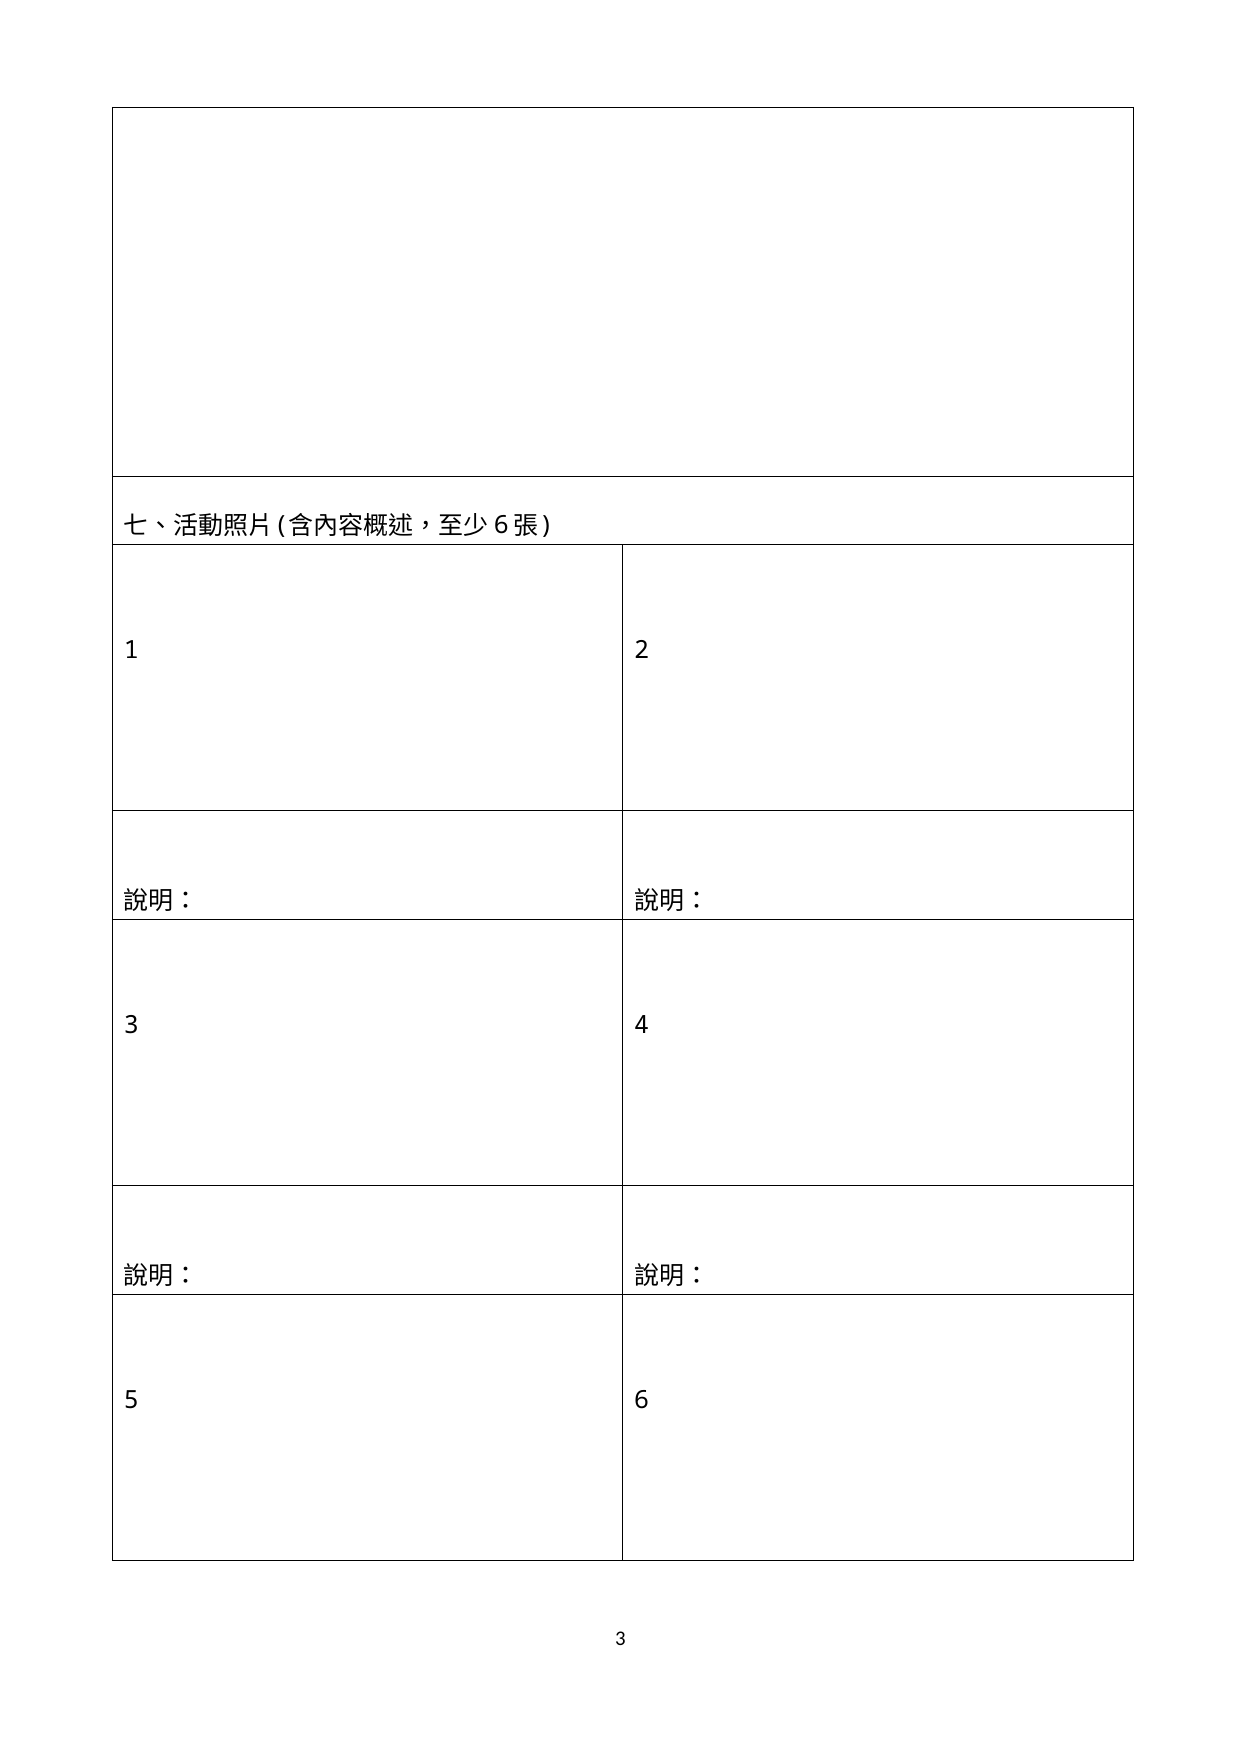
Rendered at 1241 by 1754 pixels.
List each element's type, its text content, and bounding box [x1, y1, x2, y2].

table_cell 七、活動照片(含內容概述，至少6張) [113, 477, 1133, 544]
table_cell 3 [113, 920, 622, 1185]
table_cell 說明： [623, 811, 1133, 919]
table_cell [113, 108, 1133, 476]
table_cell 4 [623, 920, 1133, 1185]
table_cell 5 [113, 1295, 622, 1560]
table_cell 2 [623, 545, 1133, 810]
table_cell 說明： [113, 811, 622, 919]
table_cell 說明： [113, 1186, 622, 1294]
table_cell 1 [113, 545, 622, 810]
table_cell 說明： [623, 1186, 1133, 1294]
table_cell 6 [623, 1295, 1133, 1560]
